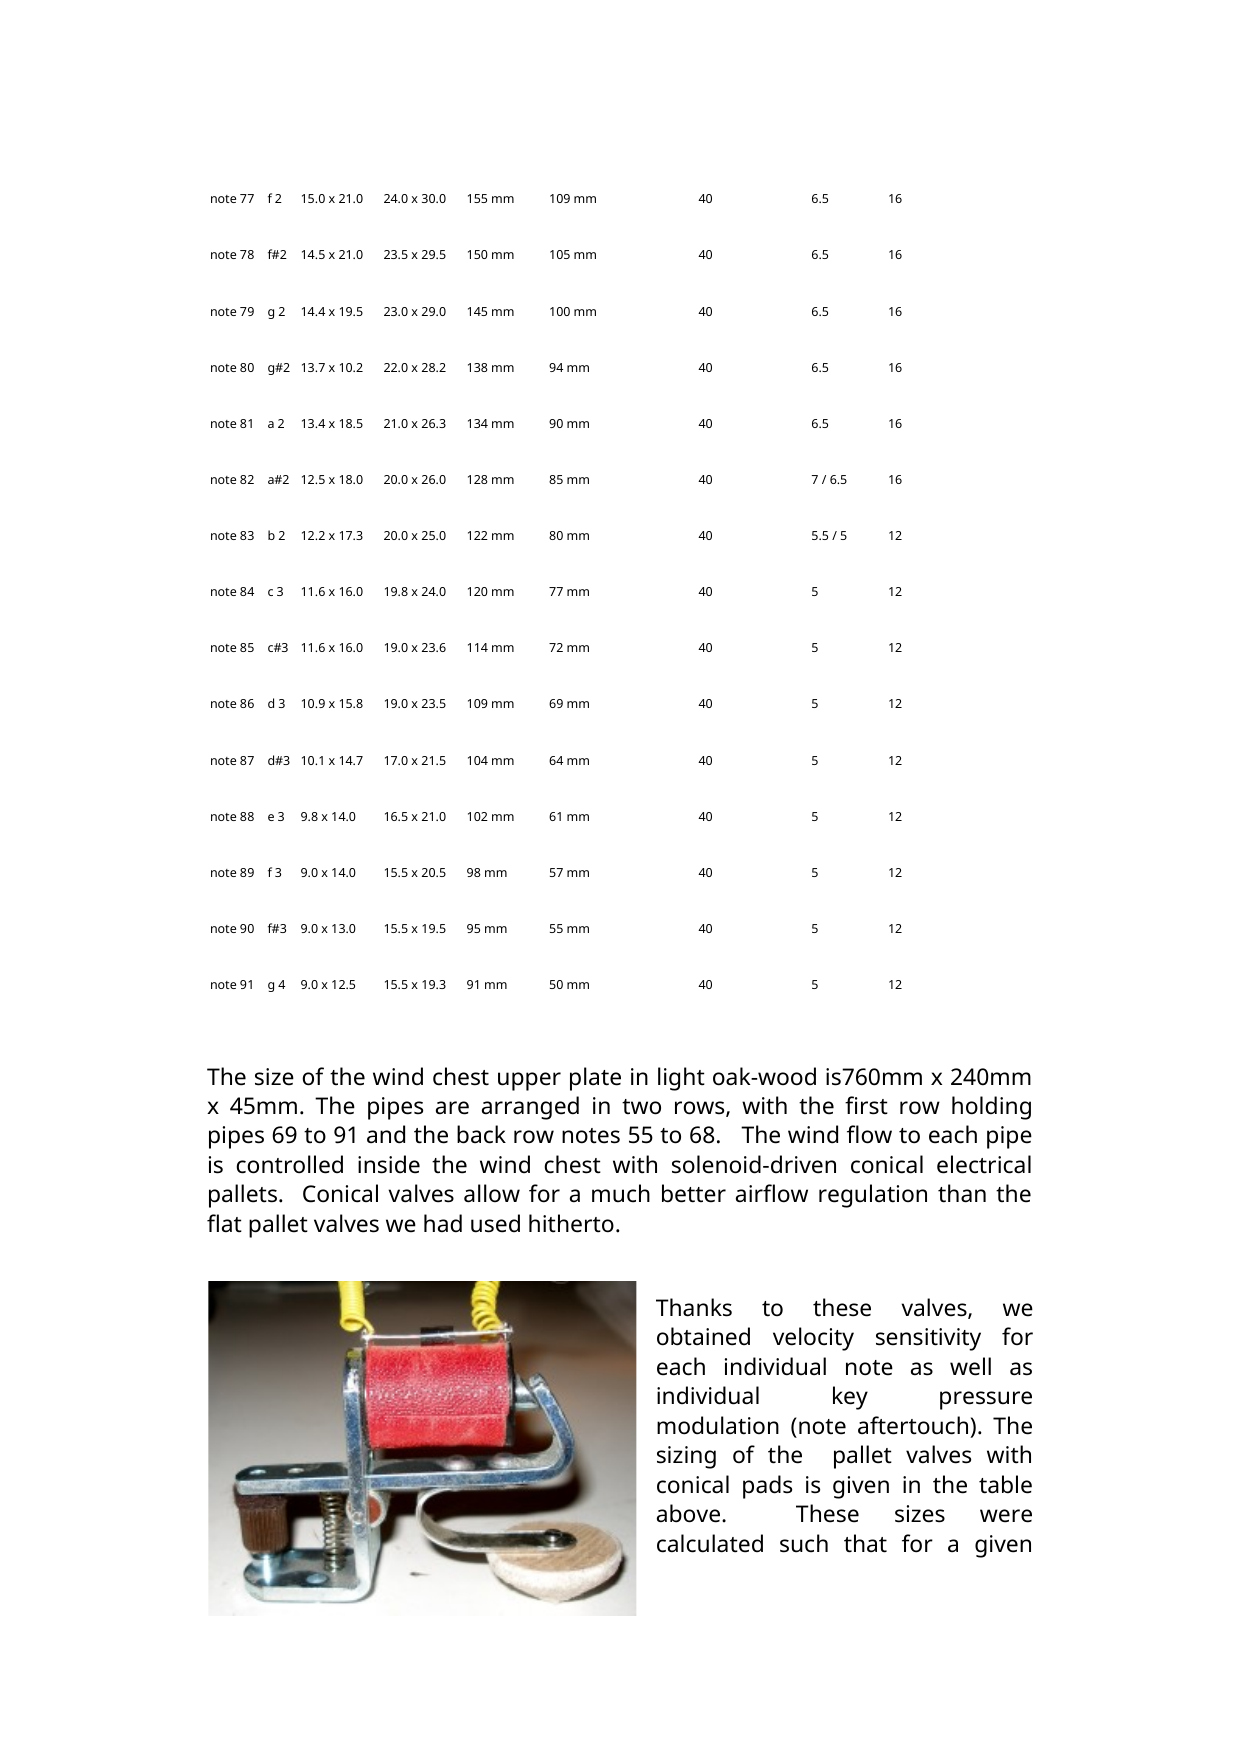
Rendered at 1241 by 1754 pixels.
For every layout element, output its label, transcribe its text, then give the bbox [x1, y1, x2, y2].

table_cell d 3 [264, 683, 297, 739]
table_cell e 3 [264, 795, 297, 851]
table_cell 90 mm [546, 402, 695, 458]
table_cell 12 [885, 570, 1065, 626]
table_cell 12 [885, 514, 1065, 570]
table_cell 40 [695, 907, 808, 963]
table_cell g 2 [264, 290, 297, 346]
table_cell note 78 [207, 233, 264, 289]
table_cell 16 [885, 458, 1065, 514]
table_cell 100 mm [546, 290, 695, 346]
table_cell 134 mm [464, 402, 546, 458]
table_cell 40 [695, 683, 808, 739]
table_cell 12 [885, 963, 1065, 1019]
table_cell 22.0 x 28.2 [380, 346, 463, 402]
table_cell note 87 [207, 739, 264, 795]
table_cell 14.4 x 19.5 [298, 290, 380, 346]
text The size of the wind chest upper plate in light oak-wood is760mm x 240mm x 45mm. The pipes are arranged in two rows, with the first row holding pipes 69 to 91 and the back row notes 55 to 68. The wind flow to each pipe is controlled inside the wind chest with solenoid-driven conical electrical pallets. Conical valves allow for a much better airflow regulation than the flat pallet valves we had used hitherto. [207, 1061, 1033, 1238]
table_cell 109 mm [546, 177, 695, 233]
table_cell 17.0 x 21.5 [380, 739, 463, 795]
table_cell 91 mm [464, 963, 546, 1019]
table_cell 5 [808, 683, 885, 739]
table_cell 40 [695, 851, 808, 907]
table_cell 128 mm [464, 458, 546, 514]
table_cell a 2 [264, 402, 297, 458]
table_cell note 83 [207, 514, 264, 570]
table_cell 15.0 x 21.0 [298, 177, 380, 233]
table_cell 13.4 x 18.5 [298, 402, 380, 458]
table_cell 19.8 x 24.0 [380, 570, 463, 626]
table_cell a#2 [264, 458, 297, 514]
table_cell 12 [885, 907, 1065, 963]
table_cell 155 mm [464, 177, 546, 233]
table_cell 40 [695, 290, 808, 346]
table_cell note 86 [207, 683, 264, 739]
table_cell 50 mm [546, 963, 695, 1019]
table_cell f 3 [264, 851, 297, 907]
table_cell 14.5 x 21.0 [298, 233, 380, 289]
table_cell note 88 [207, 795, 264, 851]
table_cell 20.0 x 26.0 [380, 458, 463, 514]
table_cell 122 mm [464, 514, 546, 570]
table_cell 40 [695, 570, 808, 626]
table_cell c#3 [264, 626, 297, 682]
table_cell note 79 [207, 290, 264, 346]
table_cell 21.0 x 26.3 [380, 402, 463, 458]
picture [208, 1281, 637, 1616]
table_cell 15.5 x 20.5 [380, 851, 463, 907]
table_cell d#3 [264, 739, 297, 795]
table_cell 57 mm [546, 851, 695, 907]
table_cell note 82 [207, 458, 264, 514]
table_cell 98 mm [464, 851, 546, 907]
table_cell 40 [695, 626, 808, 682]
table_cell 7 / 6.5 [808, 458, 885, 514]
table_cell 16 [885, 177, 1065, 233]
table_cell 5 [808, 739, 885, 795]
table_cell 64 mm [546, 739, 695, 795]
table_cell 120 mm [464, 570, 546, 626]
table_cell 6.5 [808, 402, 885, 458]
table_cell 94 mm [546, 346, 695, 402]
table_cell 23.0 x 29.0 [380, 290, 463, 346]
table_cell 10.1 x 14.7 [298, 739, 380, 795]
table_cell note 89 [207, 851, 264, 907]
table_cell 19.0 x 23.5 [380, 683, 463, 739]
table_cell b 2 [264, 514, 297, 570]
table_cell 6.5 [808, 290, 885, 346]
table_cell 12 [885, 683, 1065, 739]
table_cell note 84 [207, 570, 264, 626]
table_cell 104 mm [464, 739, 546, 795]
table_cell 15.5 x 19.3 [380, 963, 463, 1019]
table_cell 13.7 x 10.2 [298, 346, 380, 402]
table_cell 16 [885, 402, 1065, 458]
table_cell 11.6 x 16.0 [298, 626, 380, 682]
table_cell 10.9 x 15.8 [298, 683, 380, 739]
table_cell 5 [808, 963, 885, 1019]
table_cell 105 mm [546, 233, 695, 289]
table_cell 23.5 x 29.5 [380, 233, 463, 289]
table_cell 5.5 / 5 [808, 514, 885, 570]
table_cell note 85 [207, 626, 264, 682]
table_cell 15.5 x 19.5 [380, 907, 463, 963]
table_cell note 81 [207, 402, 264, 458]
table_cell 5 [808, 570, 885, 626]
table_cell 109 mm [464, 683, 546, 739]
table_cell 9.0 x 12.5 [298, 963, 380, 1019]
table_cell 16 [885, 290, 1065, 346]
table_cell 77 mm [546, 570, 695, 626]
text Thanks to these valves, we obtained velocity sensitivity for each individual note as well as individual key pressure modulation (note aftertouch). The sizing of the pallet valves with conical pads is given in the table above. These sizes were calculated such that for a given [638, 1293, 1033, 1558]
table_cell 40 [695, 402, 808, 458]
table_cell 95 mm [464, 907, 546, 963]
table_cell 138 mm [464, 346, 546, 402]
table_cell 9.0 x 13.0 [298, 907, 380, 963]
table_cell g 4 [264, 963, 297, 1019]
table_cell 40 [695, 795, 808, 851]
table_cell 40 [695, 177, 808, 233]
table_cell 16 [885, 233, 1065, 289]
table_cell 9.8 x 14.0 [298, 795, 380, 851]
table_cell 5 [808, 851, 885, 907]
table_cell 150 mm [464, 233, 546, 289]
table_cell 85 mm [546, 458, 695, 514]
table_cell 5 [808, 626, 885, 682]
table_cell 5 [808, 907, 885, 963]
table_cell 102 mm [464, 795, 546, 851]
table_cell 6.5 [808, 346, 885, 402]
table_cell 6.5 [808, 177, 885, 233]
table_cell 12 [885, 626, 1065, 682]
table_cell 40 [695, 514, 808, 570]
table_cell 9.0 x 14.0 [298, 851, 380, 907]
table_cell 145 mm [464, 290, 546, 346]
table_cell 16 [885, 346, 1065, 402]
table_cell 40 [695, 963, 808, 1019]
table_cell f#3 [264, 907, 297, 963]
table_cell 11.6 x 16.0 [298, 570, 380, 626]
table_cell 12 [885, 739, 1065, 795]
table_cell 12 [885, 795, 1065, 851]
table_cell 72 mm [546, 626, 695, 682]
table_cell 69 mm [546, 683, 695, 739]
table_cell 12 [885, 851, 1065, 907]
table_cell 40 [695, 739, 808, 795]
table_cell 55 mm [546, 907, 695, 963]
table_cell 40 [695, 233, 808, 289]
table_cell 80 mm [546, 514, 695, 570]
table_cell 40 [695, 346, 808, 402]
table_cell note 77 [207, 177, 264, 233]
table_cell 5 [808, 795, 885, 851]
table_cell 114 mm [464, 626, 546, 682]
table_cell 16.5 x 21.0 [380, 795, 463, 851]
table_cell 20.0 x 25.0 [380, 514, 463, 570]
table_cell 6.5 [808, 233, 885, 289]
table_cell c 3 [264, 570, 297, 626]
table_cell note 90 [207, 907, 264, 963]
table_cell f#2 [264, 233, 297, 289]
table_cell g#2 [264, 346, 297, 402]
table_cell 12.5 x 18.0 [298, 458, 380, 514]
table_cell 12.2 x 17.3 [298, 514, 380, 570]
table_cell 24.0 x 30.0 [380, 177, 463, 233]
table_cell 40 [695, 458, 808, 514]
table_cell note 80 [207, 346, 264, 402]
table_cell 19.0 x 23.6 [380, 626, 463, 682]
table_cell f 2 [264, 177, 297, 233]
table_cell note 91 [207, 963, 264, 1019]
table_cell 61 mm [546, 795, 695, 851]
